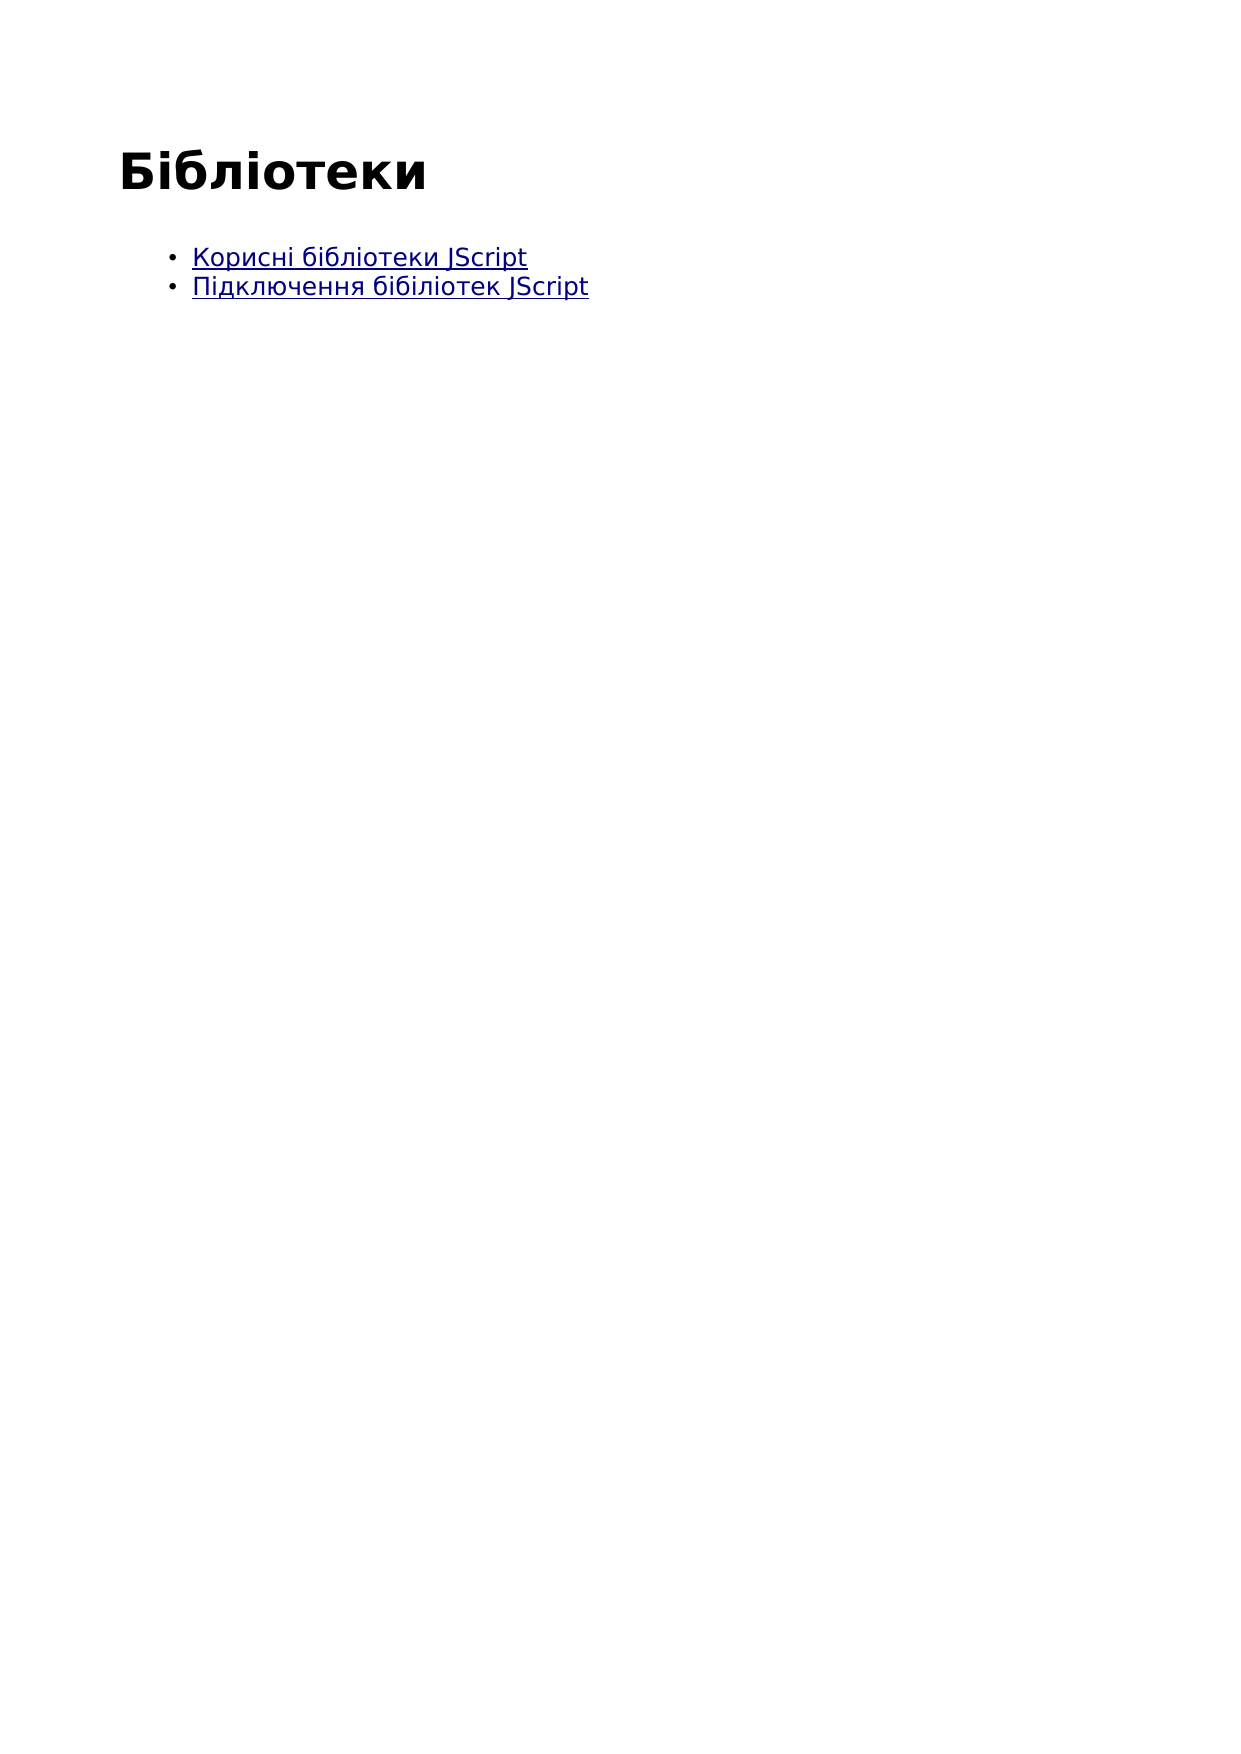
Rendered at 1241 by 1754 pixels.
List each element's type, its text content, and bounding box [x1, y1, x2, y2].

list Корисні бібліотеки JScript [177, 243, 1122, 272]
subtitle Бібліотеки [118, 143, 1122, 201]
list Підключення бібіліотек JScript [177, 272, 1122, 302]
